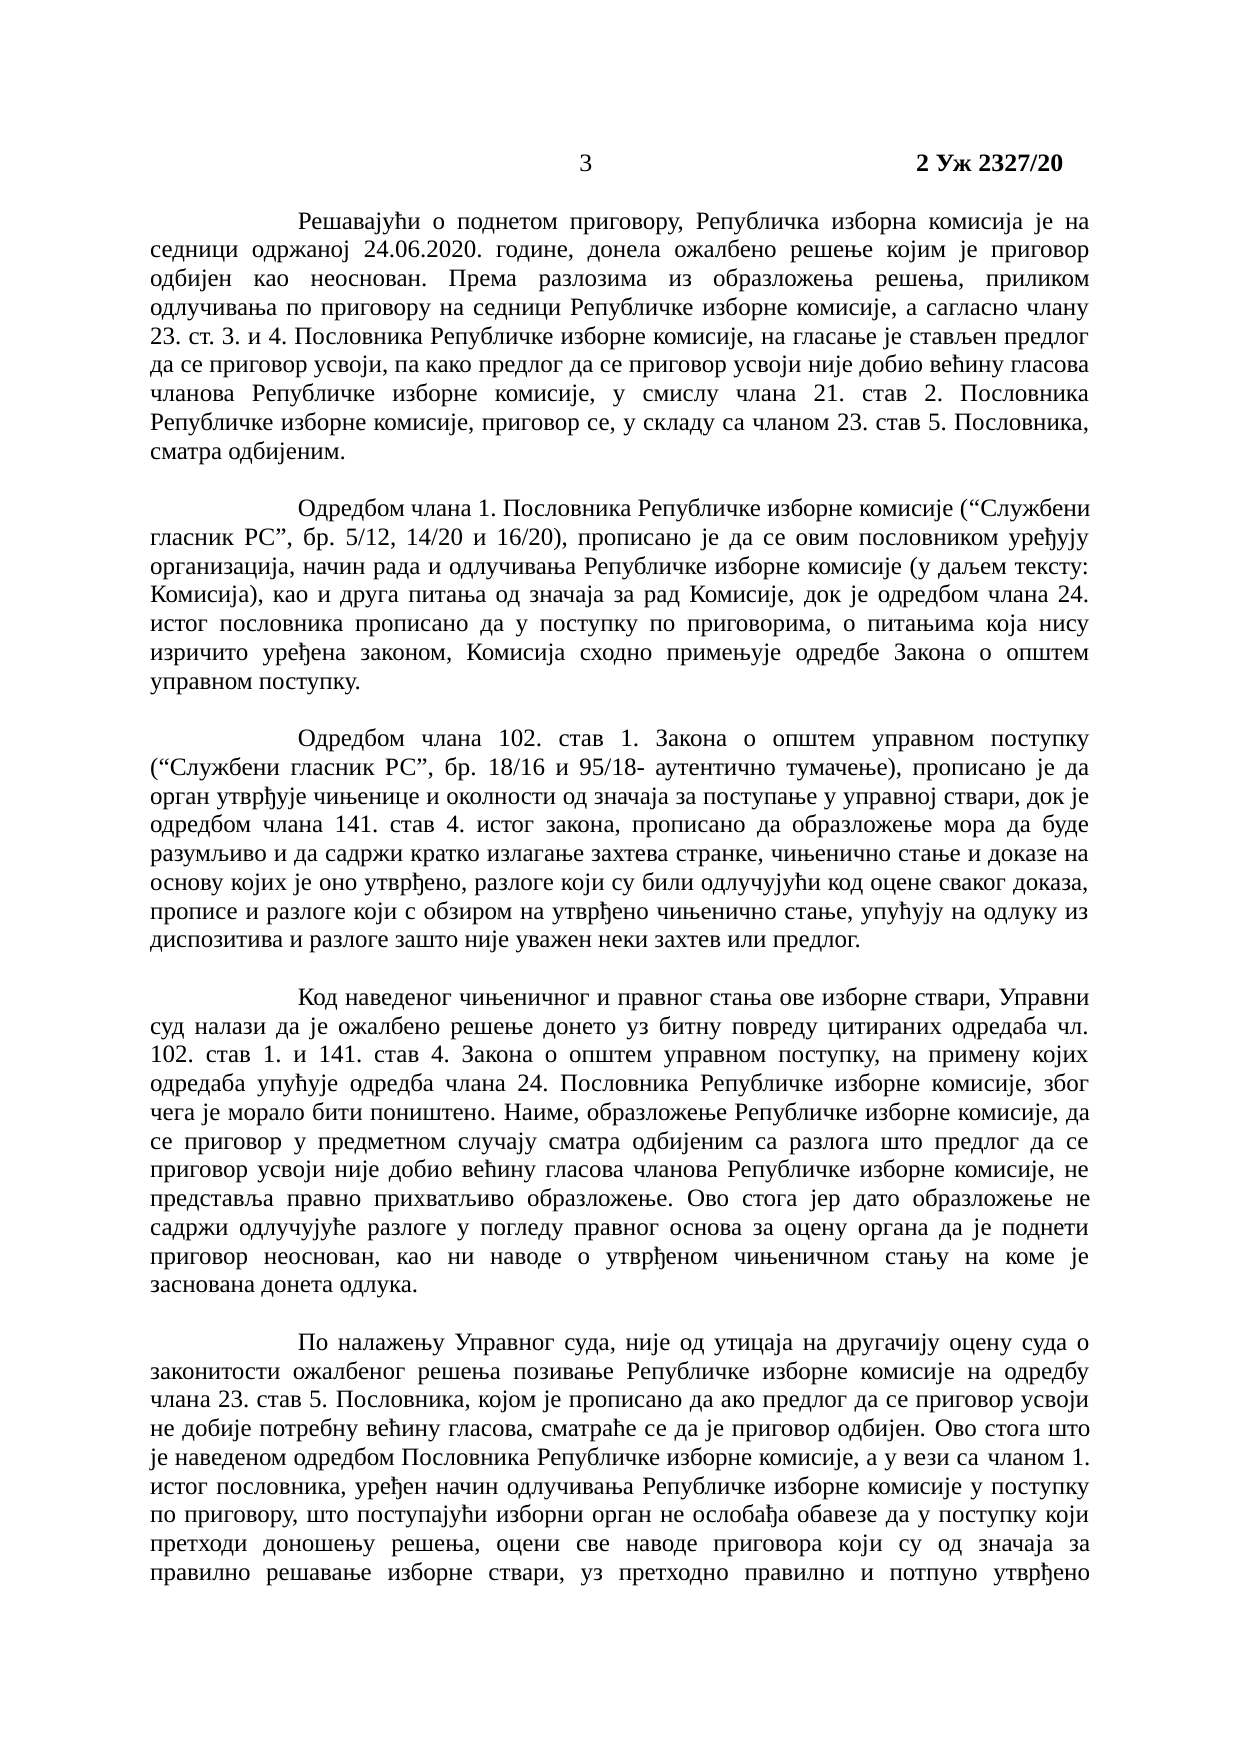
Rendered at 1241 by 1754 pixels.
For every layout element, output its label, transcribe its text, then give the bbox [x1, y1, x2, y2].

text По налажењу Управног суда, није од утицаја на другачију оцену суда о законитости ожалбеног решења позивање Републичке изборне комисије на одредбу члана 23. став 5. Пословника, којом је прописано да ако предлог да се приговор усвоји не добије потребну већину гласова, сматраће се да је приговор одбијен. Ово стога што је наведеном одредбом Пословника Републичке изборне комисије, а у вези са чланом 1. истог пословника, уређен начин одлучивања Републичке изборне комисије у поступку по приговору, што поступајући изборни орган не ослобађа обавезе да у поступку који претходи доношењу решења, оцени све наводе приговора који су од значаја за правилно решавање изборне ствари, уз претходно правилно и потпуно утврђено [150, 1327, 1090, 1586]
text Решавајући о поднетом приговору, Републичка изборна комисија је на седници одржаној 24.06.2020. године, донела ожалбено решење којим је приговор одбијен као неоснован. Према разлозима из образложења решења, приликом одлучивања по приговору на седници Републичке изборне комисије, а сагласно члану 23. ст. 3. и 4. Пословника Републичке изборне комисије, на гласање је стављен предлог да се приговор усвоји, па како предлог да се приговор усвоји није добио већину гласова чланова Републичке изборне комисије, у смислу члана 21. став 2. Пословника Републичке изборне комисије, приговор се, у складу са чланом 23. став 5. Пословника, сматра одбијеним. [150, 206, 1090, 464]
text Одредбом члана 1. Пословника Републичке изборне комисије (“Службени гласник РС”, бр. 5/12, 14/20 и 16/20), прописано је да се овим пословником уређују организација, начин рада и одлучивања Републичке изборне комисије (у даљем тексту: Комисија), као и друга питања од значаја за рад Комисије, док је одредбом члана 24. истог пословника прописано да у поступку по приговорима, о питањима која нису изричито уређена законом, Комисија сходно примењује одредбе Закона о општем управном поступку. [150, 493, 1090, 694]
text Код наведеног чињеничног и правног стања ове изборне ствари, Управни суд налази да је ожалбено решење донето уз битну повреду цитираних одредаба чл. 102. став 1. и 141. став 4. Закона о општем управном поступку, на примену којих одредаба упућује одредба члана 24. Пословника Републичке изборне комисије, због чега је морало бити поништено. Наиме, образложење Републичке изборне комисије, да се приговор у предметном случају сматра одбијеним са разлога што предлог да се приговор усвоји није добио већину гласова чланова Републичке изборне комисије, не представља правно прихватљиво образложење. Ово стога јер дато образложење не садржи одлучујуће разлоге у погледу правног основа за оцену органа да је поднети приговор неоснован, као ни наводе о утврђеном чињеничном стању на коме је заснована донета одлука. [150, 982, 1090, 1298]
text Одредбом члана 102. став 1. Закона о општем управном поступку (“Службени гласник РС”, бр. 18/16 и 95/18- аутентично тумачење), прописано је да орган утврђује чињенице и околности од значаја за поступање у управној ствари, док је одредбом члана 141. став 4. истог закона, прописано да образложење мора да буде разумљиво и да садржи кратко излагање захтева странке, чињенично стање и доказе на основу којих је оно утврђено, разлоге који су били одлучујући код оцене сваког доказа, прописе и разлоге који с обзиром на утврђено чињенично стање, упућују на одлуку из диспозитива и разлоге зашто није уважен неки захтев или предлог. [150, 723, 1090, 953]
